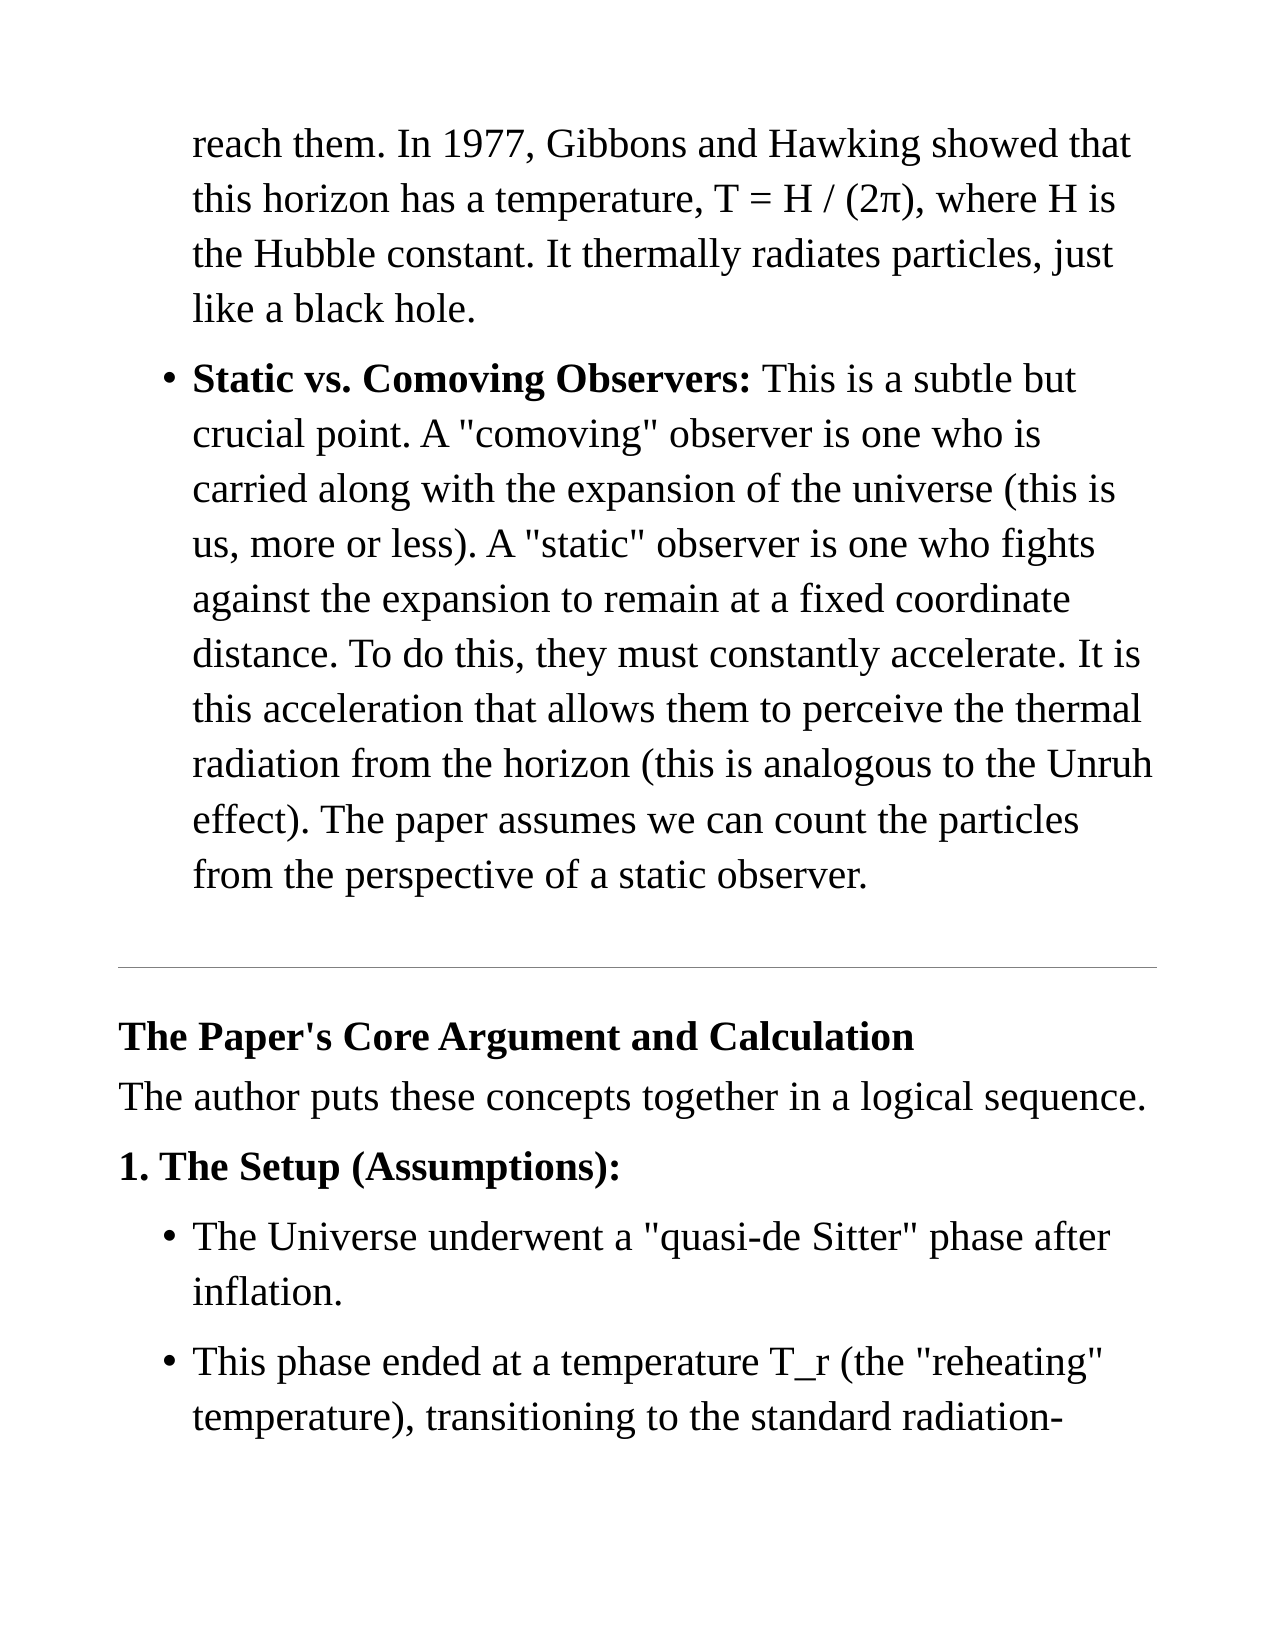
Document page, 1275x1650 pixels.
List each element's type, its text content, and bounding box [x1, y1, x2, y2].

list This phase ended at a temperature T_r (the "reheating" temperature), transitioning to the standard radiation- [162, 1336, 1157, 1439]
list reach them. In 1977, Gibbons and Hawking showed that this horizon has a temperature, T = H / (2π), where H is the Hubble constant. It thermally radiates particles, just like a black hole. [162, 118, 1157, 331]
list The Universe underwent a "quasi-de Sitter" phase after inflation. [162, 1211, 1157, 1314]
text The author puts these concepts together in a logical sequence. [118, 1072, 1157, 1119]
list Static vs. Comoving Observers: This is a subtle but crucial point. A "comoving" observer is one who is carried along with the expansion of the universe (this is us, more or less). A "static" observer is one who fights against the expansion to remain at a fixed coordinate distance. To do this, they must constantly accelerate. It is this acceleration that allows them to perceive the thermal radiation from the horizon (this is analogous to the Unruh effect). The paper assumes we can count the particles from the perspective of a static observer. [162, 353, 1157, 897]
subtitle The Paper's Core Argument and Calculation [118, 1011, 1157, 1059]
text 1. The Setup (Assumptions): [118, 1141, 1157, 1189]
